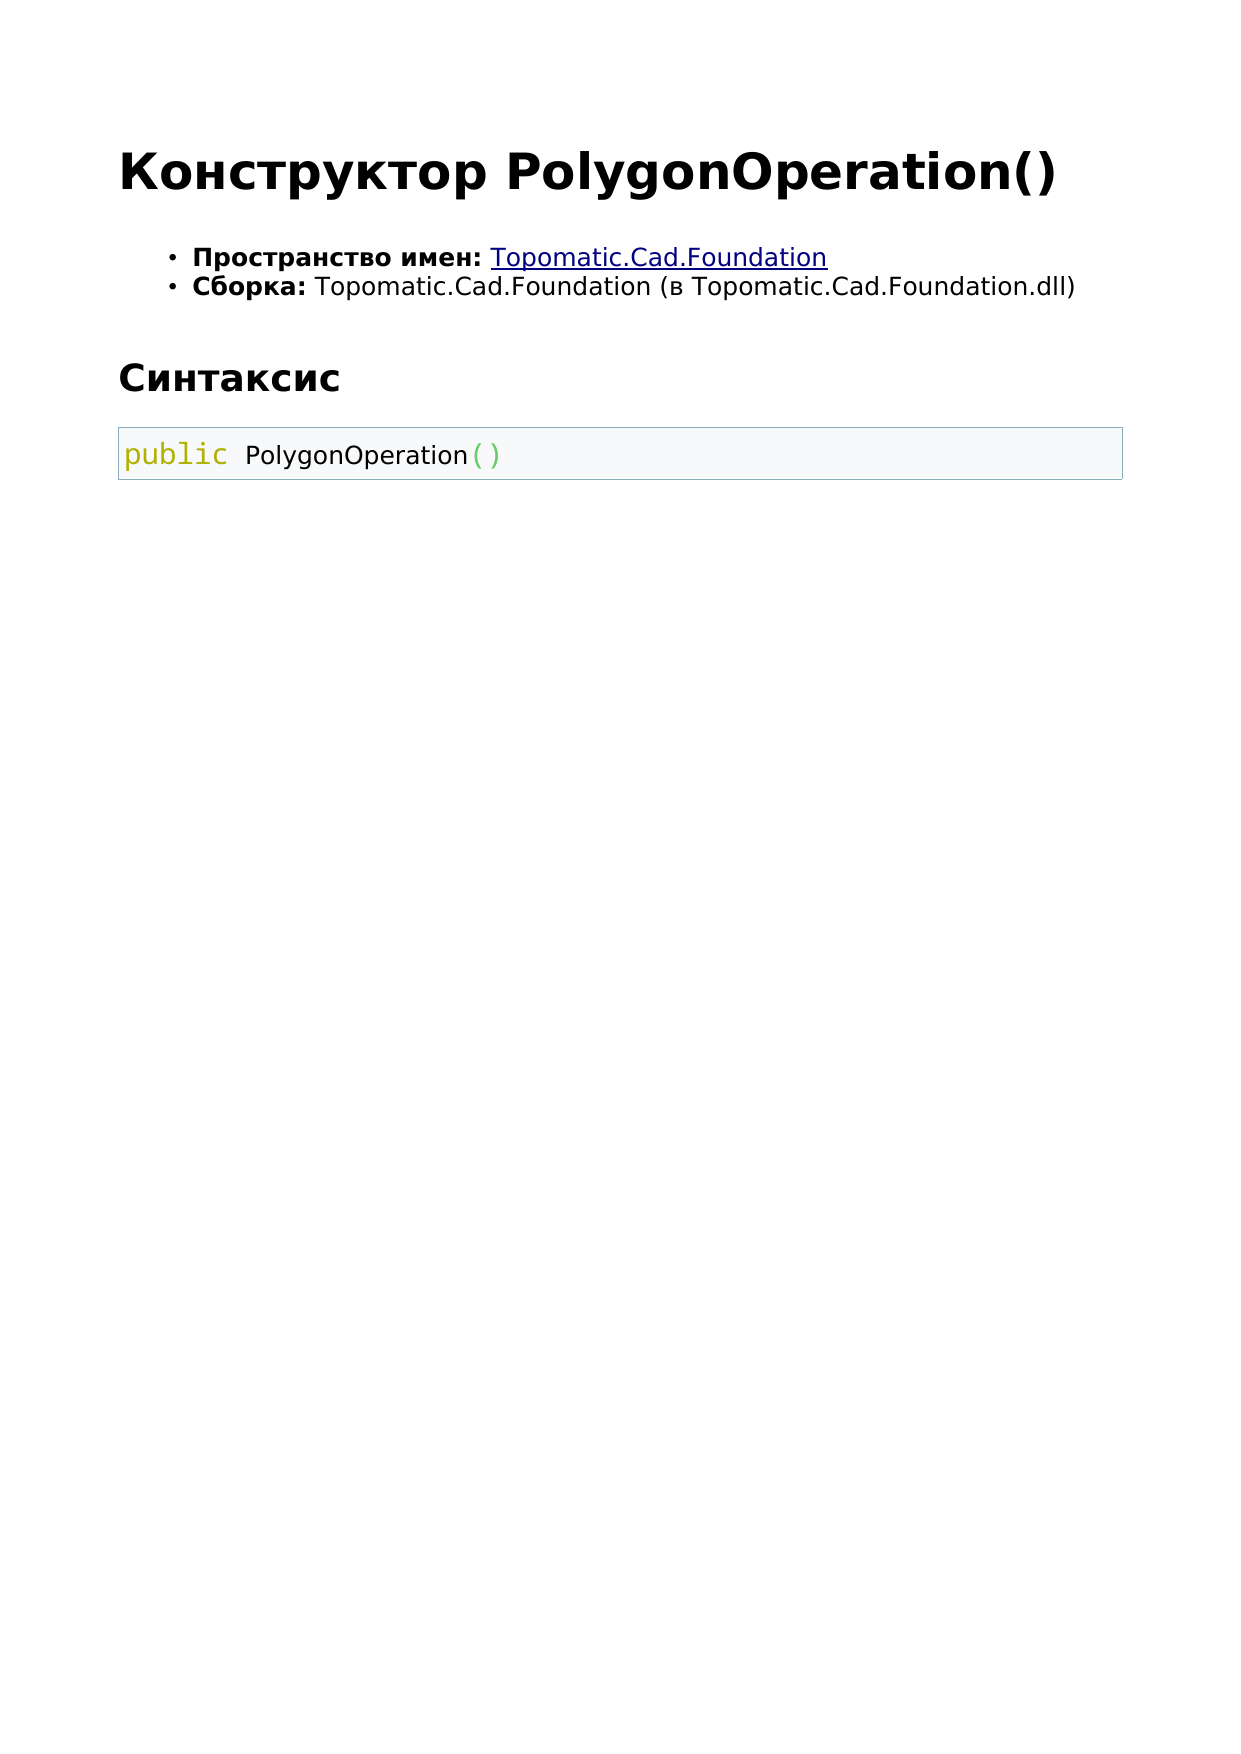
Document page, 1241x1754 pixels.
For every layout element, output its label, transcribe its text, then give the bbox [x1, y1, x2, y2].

list Сборка: Topomatic.Cad.Foundation (в Topomatic.Cad.Foundation.dll) [177, 272, 1122, 302]
list Пространство имен: Topomatic.Cad.Foundation [177, 243, 1122, 272]
subtitle Конструктор PolygonOperation() [118, 143, 1122, 201]
table_header public PolygonOperation() [119, 428, 1122, 478]
subtitle Синтаксис [118, 356, 1122, 400]
